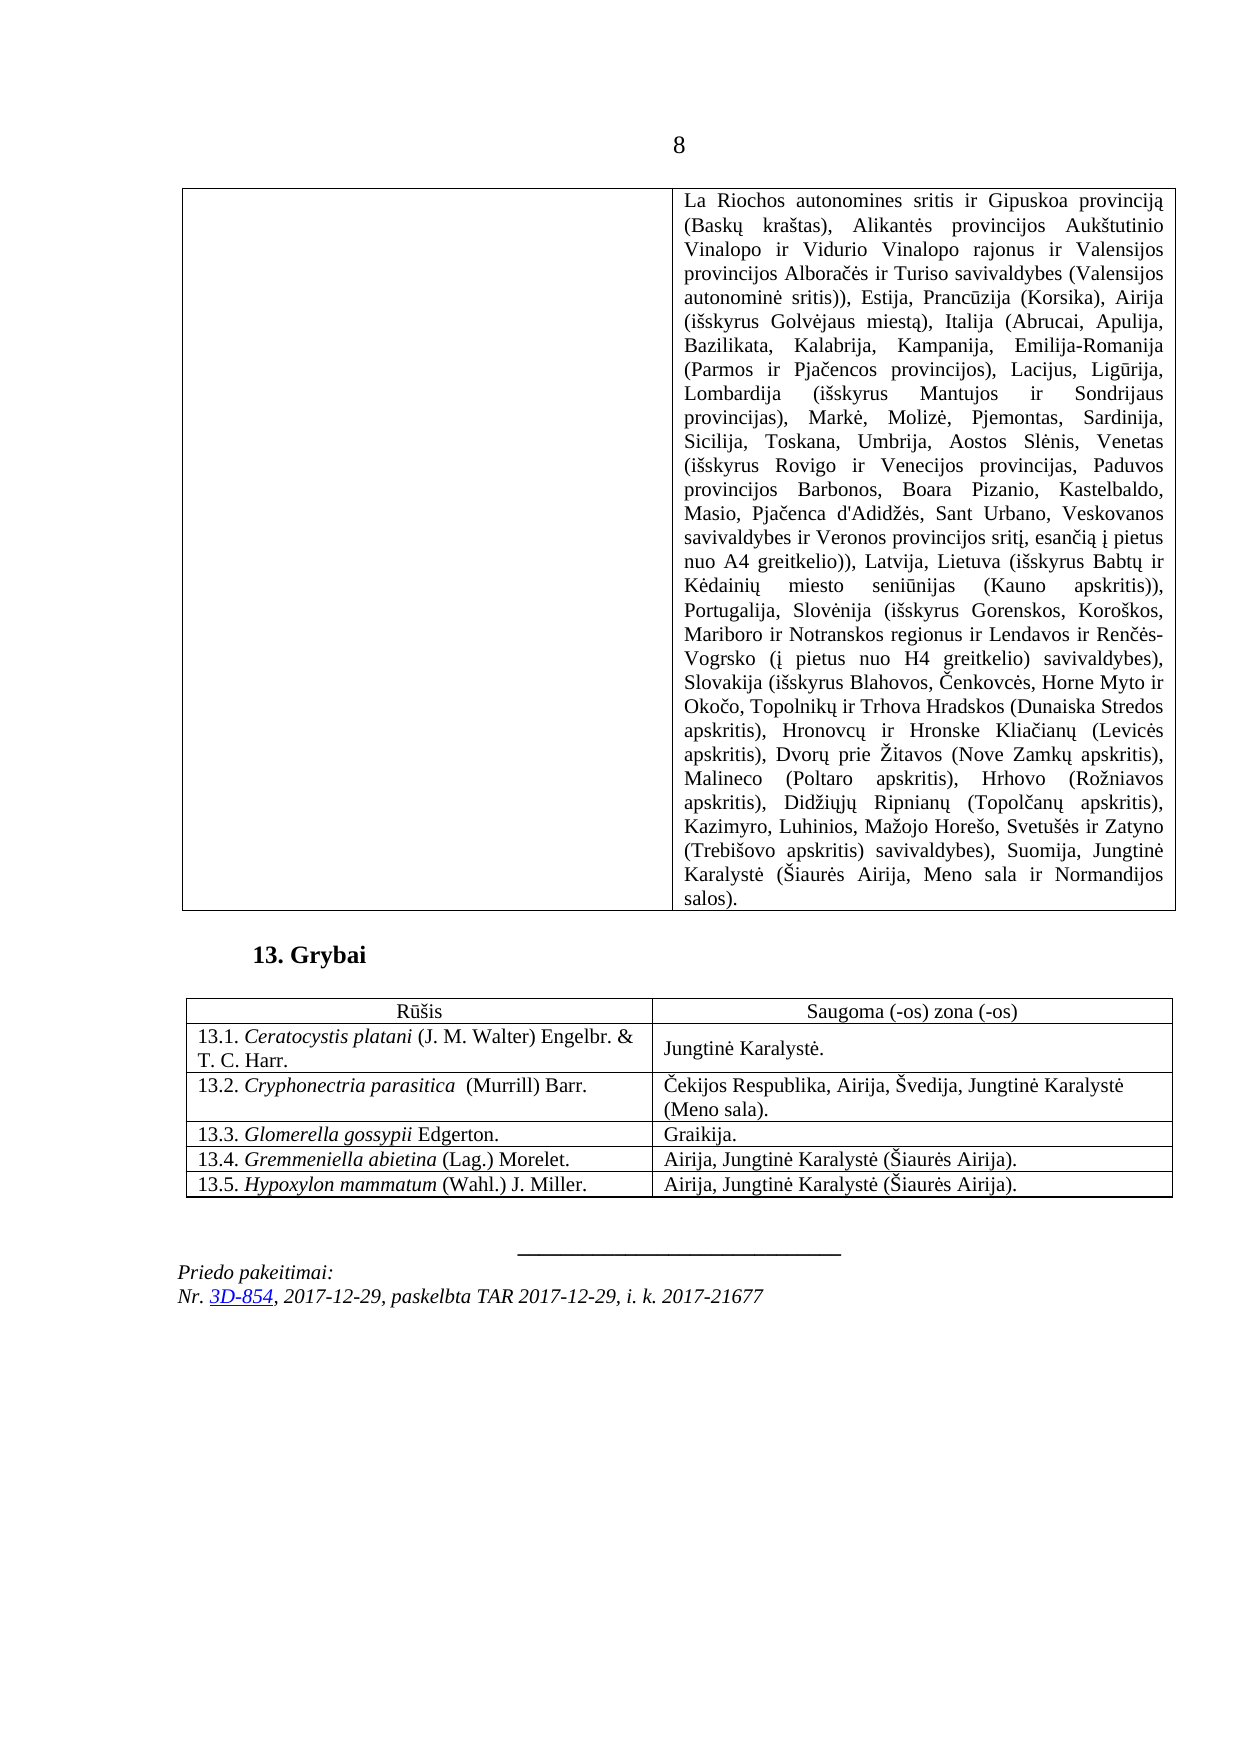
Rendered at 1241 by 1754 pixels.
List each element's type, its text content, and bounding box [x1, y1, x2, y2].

table_cell Airija, Jungtinė Karalystė (Šiaurės Airija). [653, 1172, 1172, 1196]
table_cell Jungtinė Karalystė. [653, 1024, 1172, 1072]
text 13. Grybai [177, 940, 1181, 969]
table_header Rūšis [187, 999, 652, 1023]
table_cell 13.4. Gremmeniella abietina (Lag.) Morelet. [187, 1147, 652, 1171]
table_cell Airija, Jungtinė Karalystė (Šiaurės Airija). [653, 1147, 1172, 1171]
text Priedo pakeitimai: [177, 1260, 1181, 1284]
table_cell Čekijos Respublika, Airija, Švedija, Jungtinė Karalystė (Meno sala). [653, 1073, 1172, 1121]
table_cell 13.5. Hypoxylon mammatum (Wahl.) J. Miller. [187, 1172, 652, 1196]
table_header Saugoma (-os) zona (-os) [653, 999, 1172, 1023]
table_cell La Riochos autonomines sritis ir Gipuskoa provinciją (Baskų kraštas), Alikantės provincijos Aukštutinio Vinalopo ir Vidurio Vinalopo rajonus ir Valensijos provincijos Alboračės ir Turiso savivaldybes (Valensijos autonominė sritis)), Estija, Prancūzija (Korsika), Airija (išskyrus Golvėjaus miestą), Italija (Abrucai, Apulija, Bazilikata, Kalabrija, Kampanija, Emilija-Romanija (Parmos ir Pjačencos provincijos), Lacijus, Ligūrija, Lombardija (išskyrus Mantujos ir Sondrijaus provincijas), Markė, Molizė, Pjemontas, Sardinija, Sicilija, Toskana, Umbrija, Aostos Slėnis, Venetas (išskyrus Rovigo ir Venecijos provincijas, Paduvos provincijos Barbonos, Boara Pizanio, Kastelbaldo, Masio, Pjačenca d'Adidžės, Sant Urbano, Veskovanos savivaldybes ir Veronos provincijos sritį, esančią į pietus nuo A4 greitkelio)), Latvija, Lietuva (išskyrus Babtų ir Kėdainių miesto seniūnijas (Kauno apskritis)), Portugalija, Slovėnija (išskyrus Gorenskos, Koroškos, Mariboro ir Notranskos regionus ir Lendavos ir Renčės-Vogrsko (į pietus nuo H4 greitkelio) savivaldybes), Slovakija (išskyrus Blahovos, Čenkovcės, Horne Myto ir Okočo, Topolnikų ir Trhova Hradskos (Dunaiska Stredos apskritis), Hronovcų ir Hronske Kliačianų (Levicės apskritis), Dvorų prie Žitavos (Nove Zamkų apskritis), Malineco (Poltaro apskritis), Hrhovo (Rožniavos apskritis), Didžiųjų Ripnianų (Topolčanų apskritis), Kazimyro, Luhinios, Mažojo Horešo, Svetušės ir Zatyno (Trebišovo apskritis) savivaldybes), Suomija, Jungtinė Karalystė (Šiaurės Airija, Meno sala ir Normandijos salos). [673, 189, 1175, 910]
table_cell 13.1. Ceratocystis platani (J. M. Walter) Engelbr. & T. C. Harr. [187, 1024, 652, 1072]
table_cell 13.3. Glomerella gossypii Edgerton. [187, 1122, 652, 1146]
table_cell 13.2. Cryphonectria parasitica (Murrill) Barr. [187, 1073, 652, 1121]
text ______________________________ [177, 1226, 1181, 1260]
text Nr. 3D-854, 2017-12-29, paskelbta TAR 2017-12-29, i. k. 2017-21677 [177, 1284, 1181, 1308]
table_cell [183, 189, 672, 910]
table_cell Graikija. [653, 1122, 1172, 1146]
